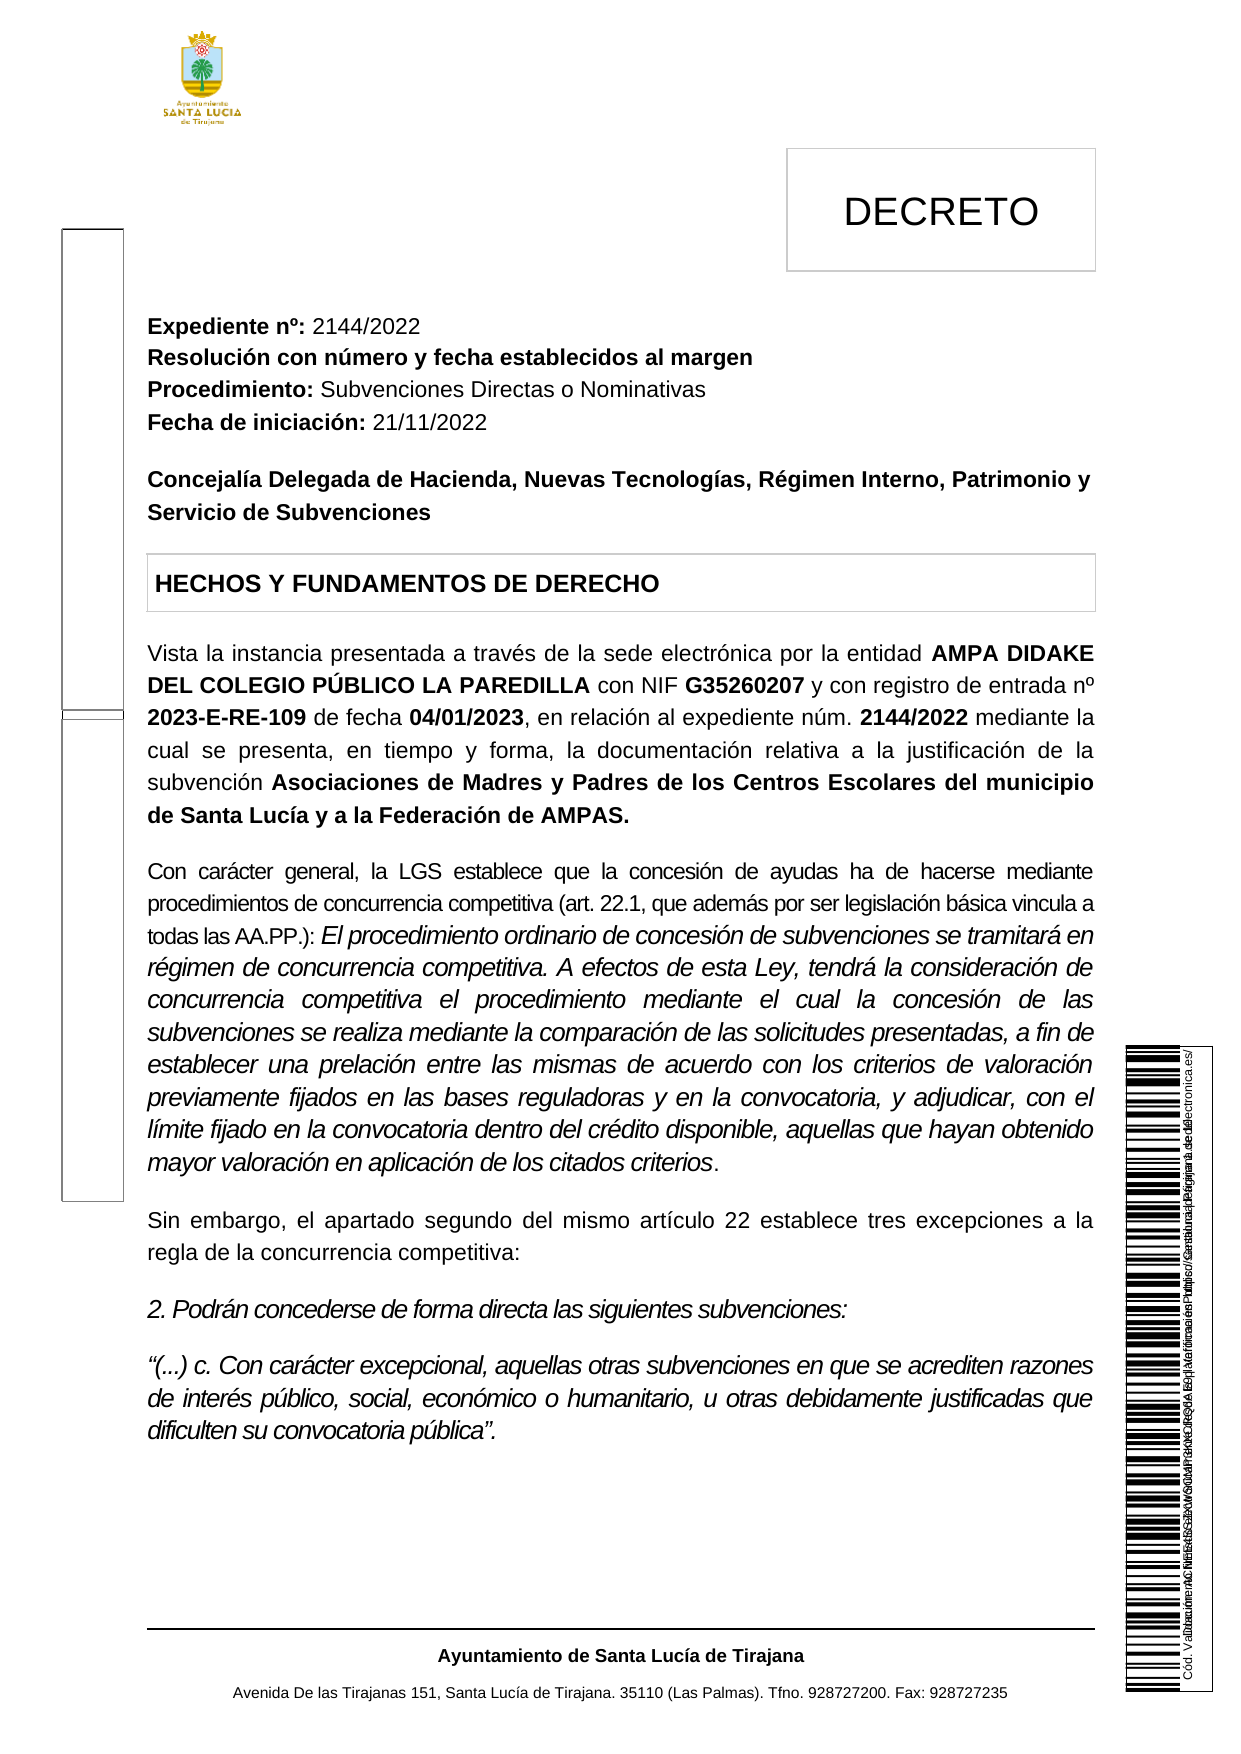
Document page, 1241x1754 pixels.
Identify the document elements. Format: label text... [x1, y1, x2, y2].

text Avenida De las Tirajanas 151, Santa Lucía de Tirajana. 35110 (Las Palmas). Tfno. 928727200. Fax: 928727235 [147, 1684, 1094, 1702]
text Con carácter general, la LGS establece que la concesión de ayudas ha de hacerse mediante procedimientos de concurrencia competitiva (art. 22.1, que además por ser legislación básica vincula a todas las AA.PP.): El procedimiento ordinario de concesión de subvenciones se tramitará en régimen de concurrencia competitiva. A efectos de esta Ley, tendrá la consideración de concurrencia competitiva el procedimiento mediante el cual la concesión de las subvenciones se realiza mediante la comparación de las solicitudes presentadas, a fin de establecer una prelación entre las mismas de acuerdo con los criterios de valoración previamente fijados en las bases reguladoras y en la convocatoria, y adjudicar, con el límite fijado en la convocatoria dentro del crédito disponible, aquellas que hayan obtenido mayor valoración en aplicación de los citados criterios. [147, 853, 1094, 1177]
text Vista la instancia presentada a través de la sede electrónica por la entidad AMPA DIDAKE DEL COLEGIO PÚBLICO LA PAREDILLA con NIF G35260207 y con registro de entrada nº 2023-E-RE-109 de fecha 04/01/2023, en relación al expediente núm. 2144/2022 mediante la cual se presenta, en tiempo y forma, la documentación relativa a la justificación de la subvención Asociaciones de Madres y Padres de los Centros Escolares del municipio de Santa Lucía y a la Federación de AMPAS. [147, 635, 1094, 829]
text Expediente nº: 2144/2022 [147, 313, 1094, 339]
text Ayuntamiento de Santa Lucía de Tirajana [147, 1645, 1094, 1667]
text 2. Podrán concederse de forma directa las siguientes subvenciones: [147, 1297, 1094, 1324]
text “(...) c. Con carácter excepcional, aquellas otras subvenciones en que se acrediten razones de interés público, social, económico o humanitario, u otras debidamente justificadas que dificulten su convocatoria pública”. [147, 1348, 1094, 1446]
text DECRETO [788, 149, 1095, 270]
text HECHOS Y FUNDAMENTOS DE DERECHO [148, 555, 1095, 611]
picture [1127, 1047, 1180, 1691]
text Resolución con número y fecha establecidos al margen Procedimiento: Subvenciones Directas o Nominativas Fecha de iniciación: 21/11/2022 [147, 339, 1094, 437]
text Concejalía Delegada de Hacienda, Nuevas Tecnologías, Régimen Interno, Patrimonio y Servicio de Subvenciones [147, 461, 1094, 526]
text Sin embargo, el apartado segundo del mismo artículo 22 establece tres excepciones a la regla de la concurrencia competitiva: [147, 1203, 1094, 1267]
picture [163, 31, 242, 126]
table_header Cód. Validación: ACNEE4SSZXWSCMP3KXCRQ6AE9 | Verificación: https://santaluciadetirajana.sedelectronica.es/ Documento firmado electrónicamente desde la plataforma esPublico Gestiona | Página 1 de 10 [1180, 1047, 1212, 1691]
